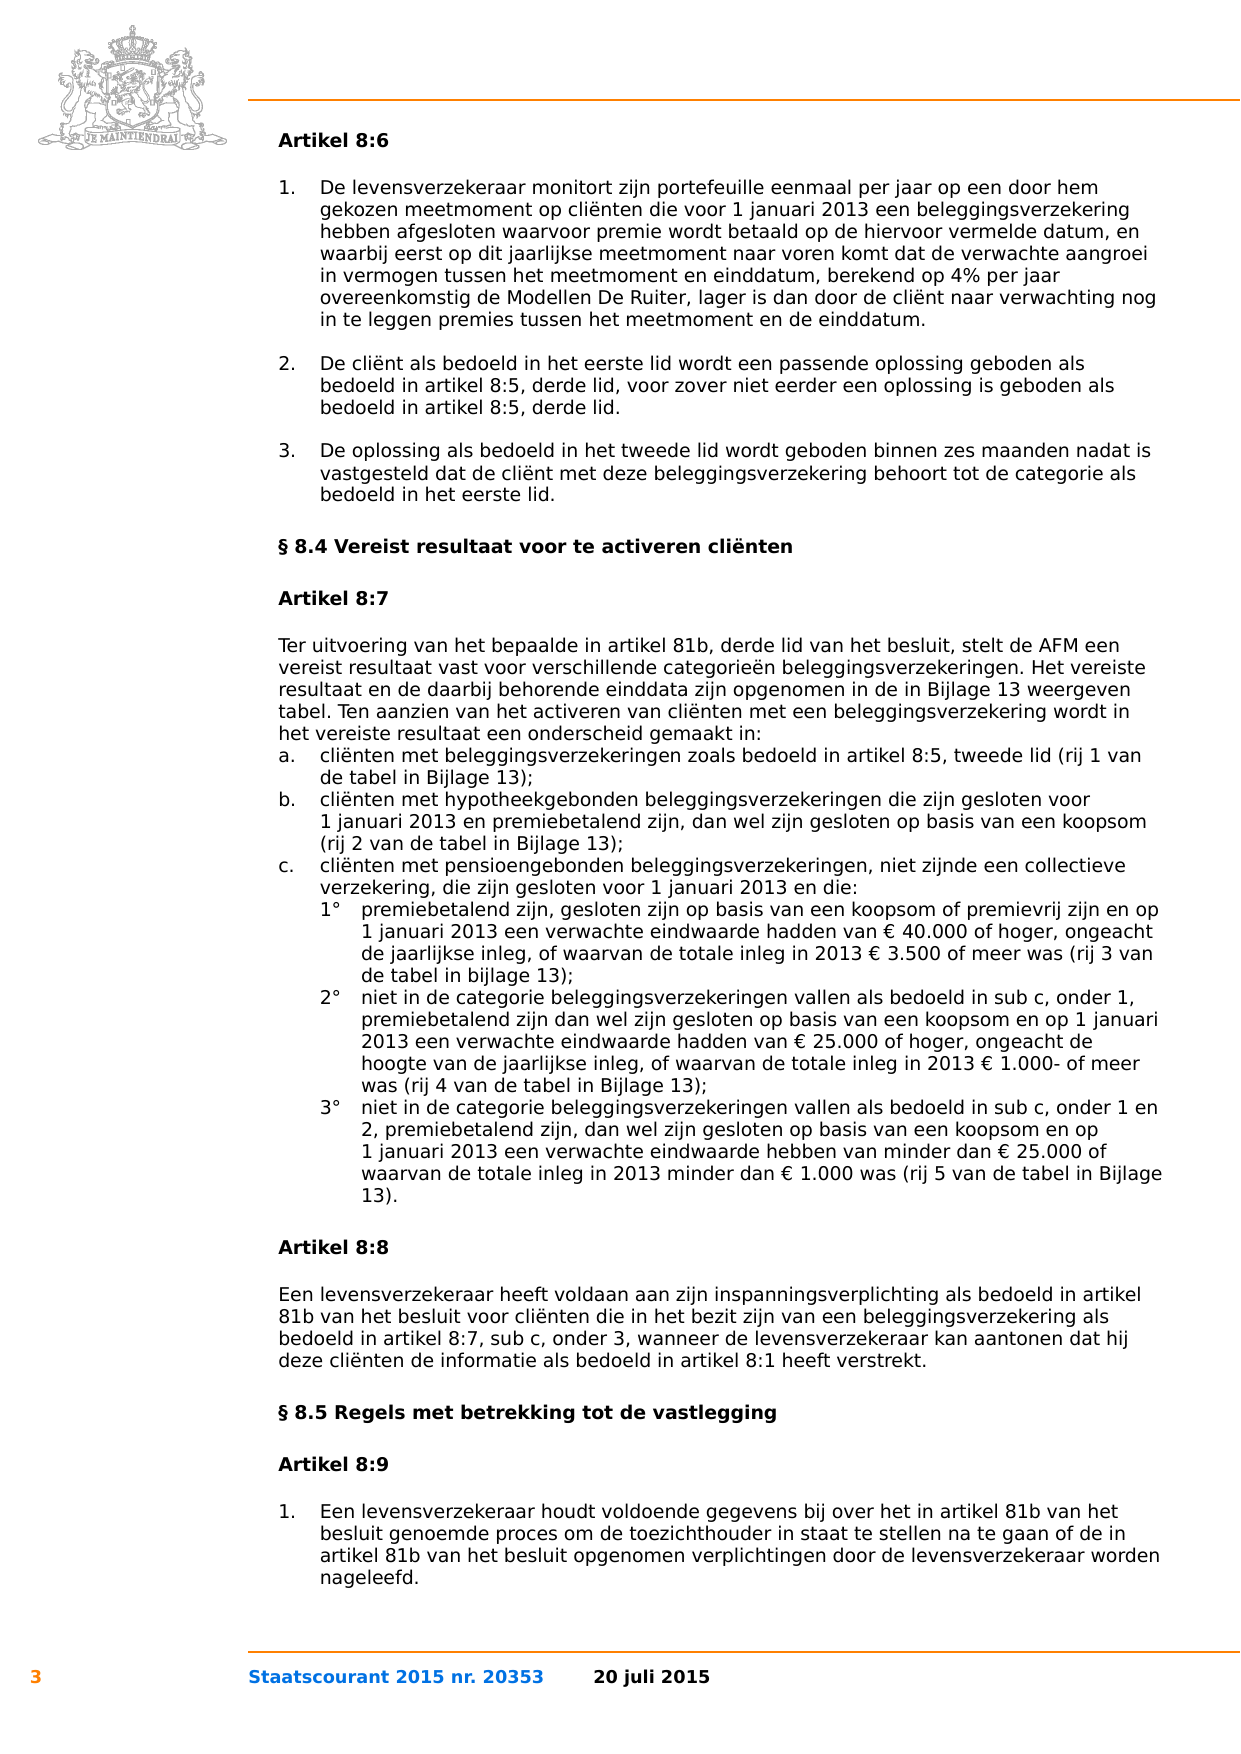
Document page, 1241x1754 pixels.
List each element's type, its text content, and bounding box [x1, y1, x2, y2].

text a. cliënten met beleggingsverzekeringen zoals bedoeld in artikel 8:5, tweede lid (rij 1 van de tabel in Bijlage 13); [278, 745, 1163, 789]
text Ter uitvoering van het bepaalde in artikel 81b, derde lid van het besluit, stelt de AFM een vereist resultaat vast voor verschillende categorieën beleggingsverzekeringen. Het vereiste resultaat en de daarbij behorende einddata zijn opgenomen in de in Bijlage 13 weergeven tabel. Ten aanzien van het activeren van cliënten met een beleggingsverzekering wordt in het vereiste resultaat een onderscheid gemaakt in: [278, 635, 1163, 745]
text c. cliënten met pensioengebonden beleggingsverzekeringen, niet zijnde een collectieve verzekering, die zijn gesloten voor 1 januari 2013 en die: [278, 855, 1163, 899]
text 2. De cliënt als bedoeld in het eerste lid wordt een passende oplossing geboden als bedoeld in artikel 8:5, derde lid, voor zover niet eerder een oplossing is geboden als bedoeld in artikel 8:5, derde lid. [278, 353, 1163, 418]
subtitle Artikel 8:6 [278, 130, 1163, 152]
text 1° premiebetalend zijn, gesloten zijn op basis van een koopsom of premievrij zijn en op 1 januari 2013 een verwachte eindwaarde hadden van € 40.000 of hoger, ongeacht de jaarlijkse inleg, of waarvan de totale inleg in 2013 € 3.500 of meer was (rij 3 van de tabel in bijlage 13); [319, 899, 1163, 987]
subtitle § 8.5 Regels met betrekking tot de vastlegging [278, 1402, 1163, 1424]
picture [38, 25, 227, 150]
text b. cliënten met hypotheekgebonden beleggingsverzekeringen die zijn gesloten voor 1 januari 2013 en premiebetalend zijn, dan wel zijn gesloten op basis van een koopsom (rij 2 van de tabel in Bijlage 13); [278, 789, 1163, 855]
text 1. De levensverzekeraar monitort zijn portefeuille eenmaal per jaar op een door hem gekozen meetmoment op cliënten die voor 1 januari 2013 een beleggingsverzekering hebben afgesloten waarvoor premie wordt betaald op de hiervoor vermelde datum, en waarbij eerst op dit jaarlijkse meetmoment naar voren komt dat de verwachte aangroei in vermogen tussen het meetmoment en einddatum, berekend op 4% per jaar overeenkomstig de Modellen De Ruiter, lager is dan door de cliënt naar verwachting nog in te leggen premies tussen het meetmoment en de einddatum. [278, 177, 1163, 331]
text Een levensverzekeraar heeft voldaan aan zijn inspanningsverplichting als bedoeld in artikel 81b van het besluit voor cliënten die in het bezit zijn van een beleggingsverzekering als bedoeld in artikel 8:7, sub c, onder 3, wanneer de levensverzekeraar kan aantonen dat hij deze cliënten de informatie als bedoeld in artikel 8:1 heeft verstrekt. [278, 1284, 1163, 1372]
text 1. Een levensverzekeraar houdt voldoende gegevens bij over het in artikel 81b van het besluit genoemde proces om de toezichthouder in staat te stellen na te gaan of de in artikel 81b van het besluit opgenomen verplichtingen door de levensverzekeraar worden nageleefd. [278, 1501, 1163, 1588]
text 2° niet in de categorie beleggingsverzekeringen vallen als bedoeld in sub c, onder 1, premiebetalend zijn dan wel zijn gesloten op basis van een koopsom en op 1 januari 2013 een verwachte eindwaarde hadden van € 25.000 of hoger, ongeacht de hoogte van de jaarlijkse inleg, of waarvan de totale inleg in 2013 € 1.000- of meer was (rij 4 van de tabel in Bijlage 13); [319, 987, 1163, 1097]
subtitle Artikel 8:8 [278, 1237, 1163, 1259]
text 3° niet in de categorie beleggingsverzekeringen vallen als bedoeld in sub c, onder 1 en 2, premiebetalend zijn, dan wel zijn gesloten op basis van een koopsom en op 1 januari 2013 een verwachte eindwaarde hebben van minder dan € 25.000 of waarvan de totale inleg in 2013 minder dan € 1.000 was (rij 5 van de tabel in Bijlage 13). [319, 1097, 1163, 1207]
text 3. De oplossing als bedoeld in het tweede lid wordt geboden binnen zes maanden nadat is vastgesteld dat de cliënt met deze beleggingsverzekering behoort tot de categorie als bedoeld in het eerste lid. [278, 440, 1163, 506]
subtitle Artikel 8:9 [278, 1454, 1163, 1476]
subtitle § 8.4 Vereist resultaat voor te activeren cliënten [278, 536, 1163, 558]
subtitle Artikel 8:7 [278, 588, 1163, 610]
